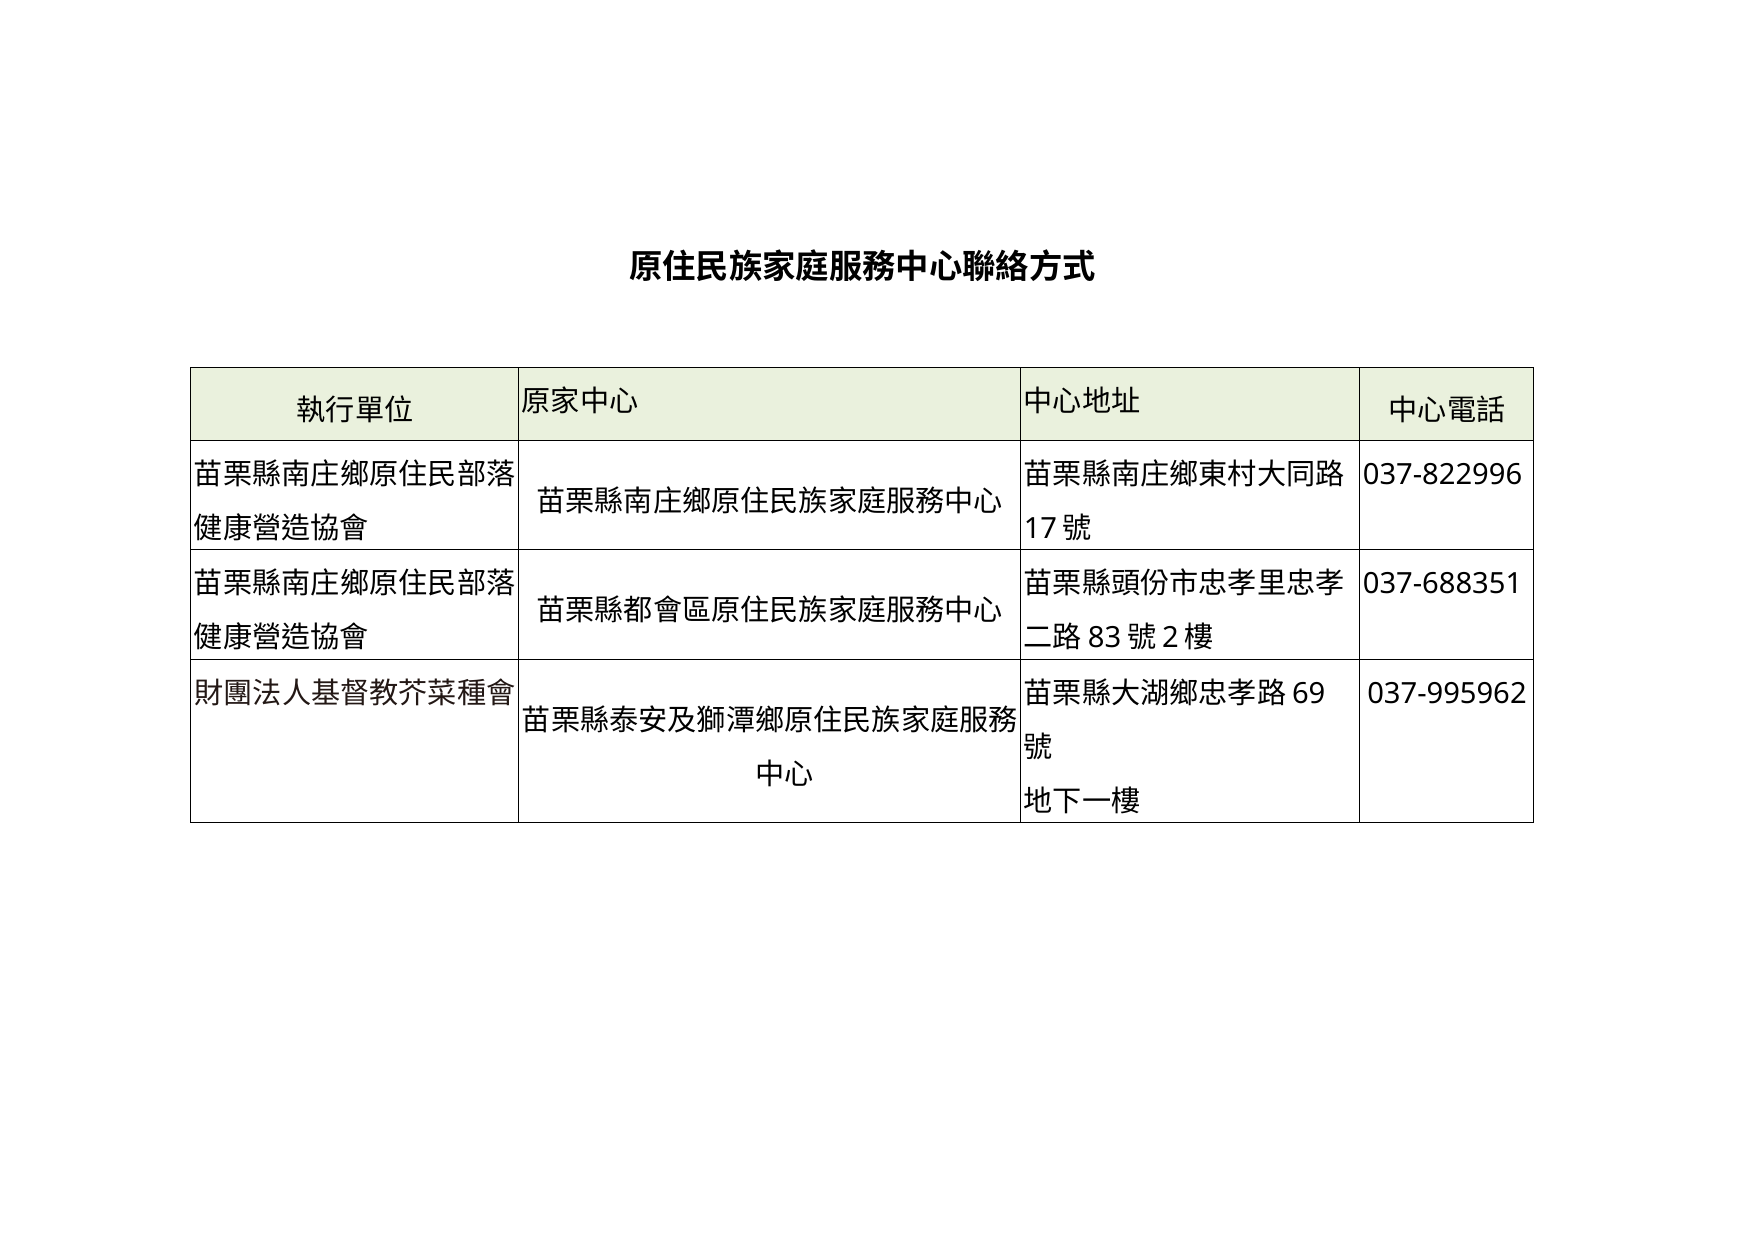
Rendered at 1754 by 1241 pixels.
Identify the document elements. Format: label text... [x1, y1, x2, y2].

table_cell 苗栗縣南庄鄉原住民部落健康營造協會 [191, 441, 518, 549]
table_cell 苗栗縣南庄鄉東村大同路17號 [1021, 441, 1359, 549]
table_cell 037-995962 [1360, 660, 1533, 822]
table_cell 苗栗縣泰安及獅潭鄉原住民族家庭服務中心 [519, 660, 1020, 822]
table_cell 037-822996 [1360, 441, 1533, 549]
table_cell 苗栗縣南庄鄉原住民部落健康營造協會 [191, 550, 518, 659]
table_cell 苗栗縣大湖鄉忠孝路69號 地下一樓 [1021, 660, 1359, 822]
table_cell 037-688351 [1360, 550, 1533, 659]
table_cell 財團法人基督教芥菜種會 [191, 660, 518, 822]
table_header 中心電話 [1360, 368, 1533, 440]
text 原住民族家庭服務中心聯絡方式 [74, 226, 1651, 301]
table_cell 苗栗縣頭份市忠孝里忠孝二路83號2樓 [1021, 550, 1359, 659]
table_cell 苗栗縣都會區原住民族家庭服務中心 [519, 550, 1020, 659]
table_header 執行單位 [191, 368, 518, 440]
table_header 原家中心 [519, 368, 1020, 440]
table_cell 苗栗縣南庄鄉原住民族家庭服務中心 [519, 441, 1020, 549]
table_header 中心地址 [1021, 368, 1359, 440]
